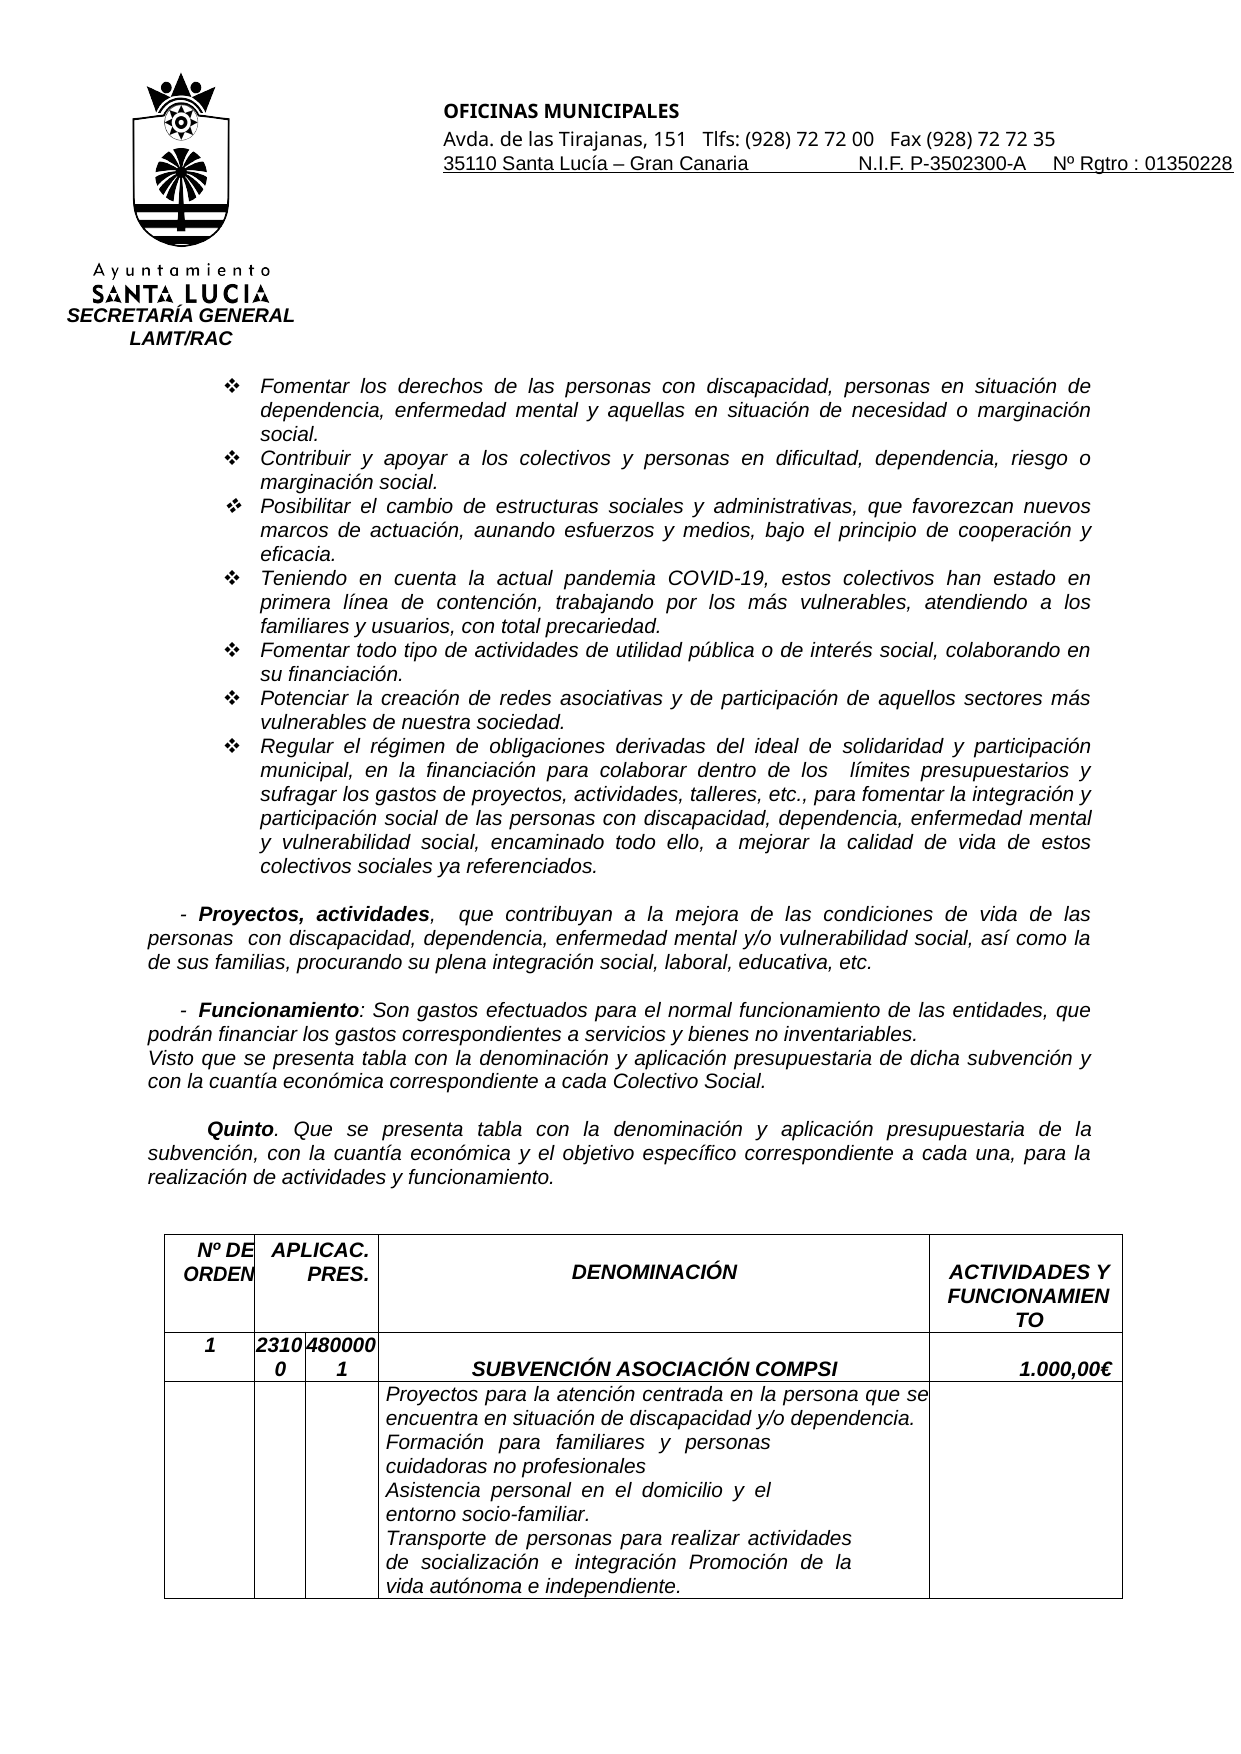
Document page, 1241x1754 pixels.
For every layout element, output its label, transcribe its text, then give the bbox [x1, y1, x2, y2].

list Quinto. Que se presenta tabla con la denominación y aplicación presupuestaria de la subvención, con la cuantía económica y el objetivo específico correspondiente a cada una, para la realización de actividades y funcionamiento. [148, 1117, 1092, 1189]
table_cell Proyectos para la atención centrada en la persona que se encuentra en situación de discapacidad y/o dependencia. Formación para familiares y personas cuidadoras no profesionales Asistencia personal en el domicilio y el entorno socio-familiar. Transporte de personas para realizar actividades de socialización e integración Promoción de la vida autónoma e independiente. [379, 1382, 929, 1597]
table_cell SUBVENCIÓN ASOCIACIÓN COMPSI [379, 1333, 929, 1381]
table_cell 1 [165, 1333, 254, 1381]
table_cell [255, 1382, 305, 1597]
table_cell [930, 1382, 1122, 1597]
table_header DENOMINACIÓN [379, 1235, 929, 1332]
list Funcionamiento: Son gastos efectuados para el normal funcionamiento de las entidades, que podrán financiar los gastos correspondientes a servicios y bienes no inventariables. [148, 997, 1092, 1045]
list Potenciar la creación de redes asociativas y de participación de aquellos sectores más vulnerables de nuestra sociedad. [223, 686, 1092, 734]
table_header Nº DE ORDEN [165, 1235, 254, 1332]
list Posibilitar el cambio de estructuras sociales y administrativas, que favorezcan nuevos marcos de actuación, aunando esfuerzos y medios, bajo el principio de cooperación y eficacia. [223, 494, 1092, 566]
table_cell 4800001 [306, 1333, 378, 1381]
list Fomentar todo tipo de actividades de utilidad pública o de interés social, colaborando en su financiación. [223, 638, 1092, 686]
list Contribuir y apoyar a los colectivos y personas en dificultad, dependencia, riesgo o marginación social. [223, 446, 1092, 494]
text Visto que se presenta tabla con la denominación y aplicación presupuestaria de dicha subvención y con la cuantía económica correspondiente a cada Colectivo Social. [148, 1045, 1092, 1093]
table_cell 23100 [255, 1333, 305, 1381]
table_header APLICAC. PRES. [255, 1235, 378, 1332]
list Teniendo en cuenta la actual pandemia COVID-19, estos colectivos han estado en primera línea de contención, trabajando por los más vulnerables, atendiendo a los familiares y usuarios, con total precariedad. [223, 566, 1092, 638]
list Regular el régimen de obligaciones derivadas del ideal de solidaridad y participación municipal, en la financiación para colaborar dentro de los límites presupuestarios y sufragar los gastos de proyectos, actividades, talleres, etc., para fomentar la integración y participación social de las personas con discapacidad, dependencia, enfermedad mental y vulnerabilidad social, encaminado todo ello, a mejorar la calidad de vida de estos colectivos sociales ya referenciados. [223, 734, 1092, 878]
list Proyectos, actividades, que contribuyan a la mejora de las condiciones de vida de las personas con discapacidad, dependencia, enfermedad mental y/o vulnerabilidad social, así como la de sus familias, procurando su plena integración social, laboral, educativa, etc. [148, 902, 1092, 973]
table_cell [306, 1382, 378, 1597]
list Fomentar los derechos de las personas con discapacidad, personas en situación de dependencia, enfermedad mental y aquellas en situación de necesidad o marginación social. [223, 374, 1092, 446]
table_header ACTIVIDADES Y FUNCIONAMIENTO [930, 1235, 1122, 1332]
table_cell [165, 1382, 254, 1597]
table_cell 1.000,00€ [930, 1333, 1122, 1381]
